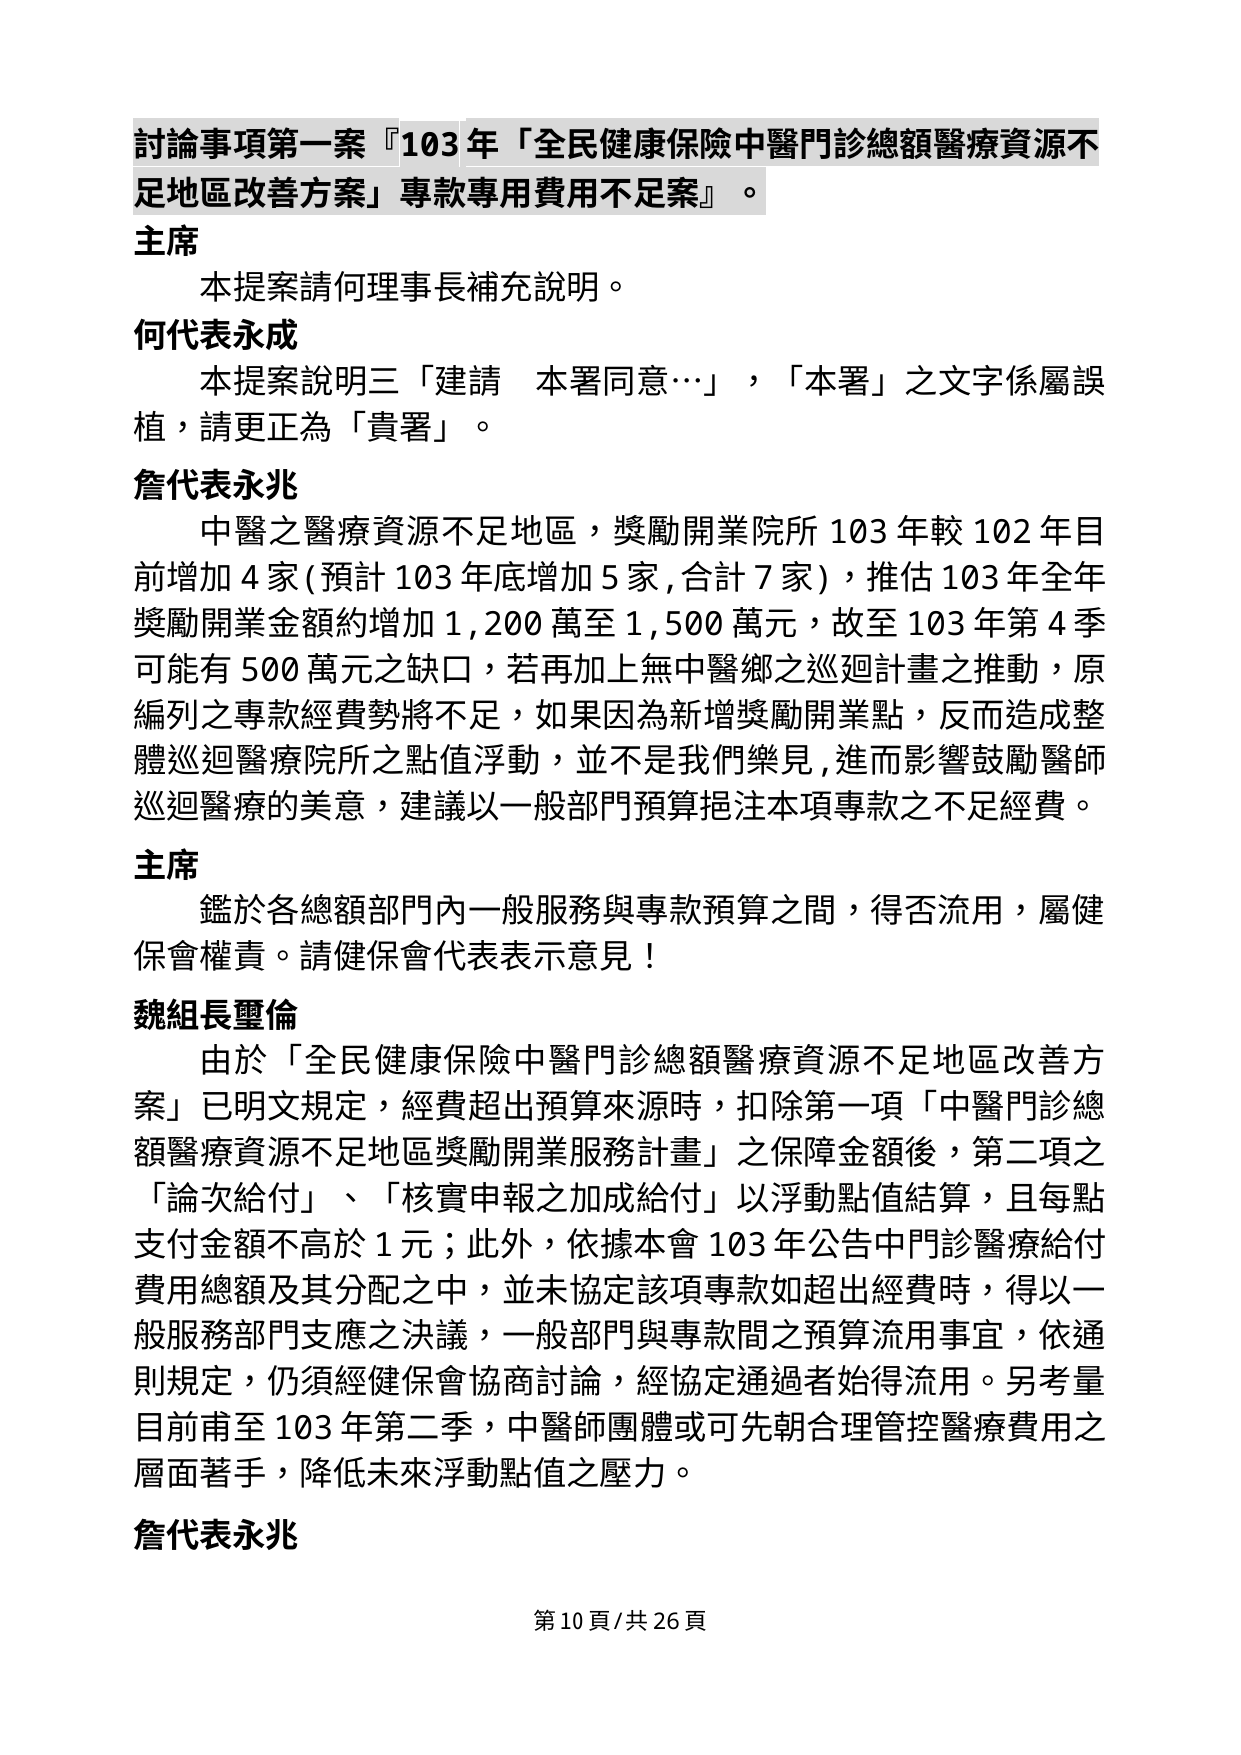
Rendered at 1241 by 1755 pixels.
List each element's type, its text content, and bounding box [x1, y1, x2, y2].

text 主席 [133, 215, 1107, 263]
text 討論事項第一案『103年「全民健康保險中醫門診總額醫療資源不足地區改善方案」專款專用費用不足案』。 [133, 118, 1107, 215]
text 魏組長璽倫 [133, 990, 1107, 1036]
text 本提案說明三「建請 本署同意…」，「本署」之文字係屬誤植，請更正為「貴署」。 [133, 357, 1107, 449]
text 本提案請何理事長補充說明。 [133, 263, 1107, 309]
text 鑑於各總額部門內一般服務與專款預算之間，得否流用，屬健保會權責。請健保會代表表示意見！ [133, 886, 1107, 978]
text 詹代表永兆 [133, 1507, 1107, 1557]
text 詹代表永兆 [133, 461, 1107, 507]
text 中醫之醫療資源不足地區，獎勵開業院所103年較102年目前增加4家(預計103年底增加5家,合計7家)，推估103年全年奬勵開業金額約增加1,200萬至1,500萬元，故至103年第4季可能有500萬元之缺口，若再加上無中醫鄉之巡廻計畫之推動，原編列之專款經費勢將不足，如果因為新增獎勵開業點，反而造成整體巡迴醫療院所之點值浮動，並不是我們樂見,進而影響鼓勵醫師巡迴醫療的美意，建議以一般部門預算挹注本項專款之不足經費。 [133, 507, 1107, 828]
text 由於「全民健康保險中醫門診總額醫療資源不足地區改善方案」已明文規定，經費超出預算來源時，扣除第一項「中醫門診總額醫療資源不足地區獎勵開業服務計畫」之保障金額後，第二項之「論次給付」、「核實申報之加成給付」以浮動點值結算，且每點支付金額不高於1元；此外，依據本會103年公告中門診醫療給付費用總額及其分配之中，並未協定該項專款如超出經費時，得以一般服務部門支應之決議，一般部門與專款間之預算流用事宜，依通則規定，仍須經健保會協商討論，經協定通過者始得流用。另考量目前甫至103年第二季，中醫師團體或可先朝合理管控醫療費用之層面著手，降低未來浮動點值之壓力。 [133, 1036, 1107, 1494]
text 主席 [133, 840, 1107, 886]
text 何代表永成 [133, 309, 1107, 357]
